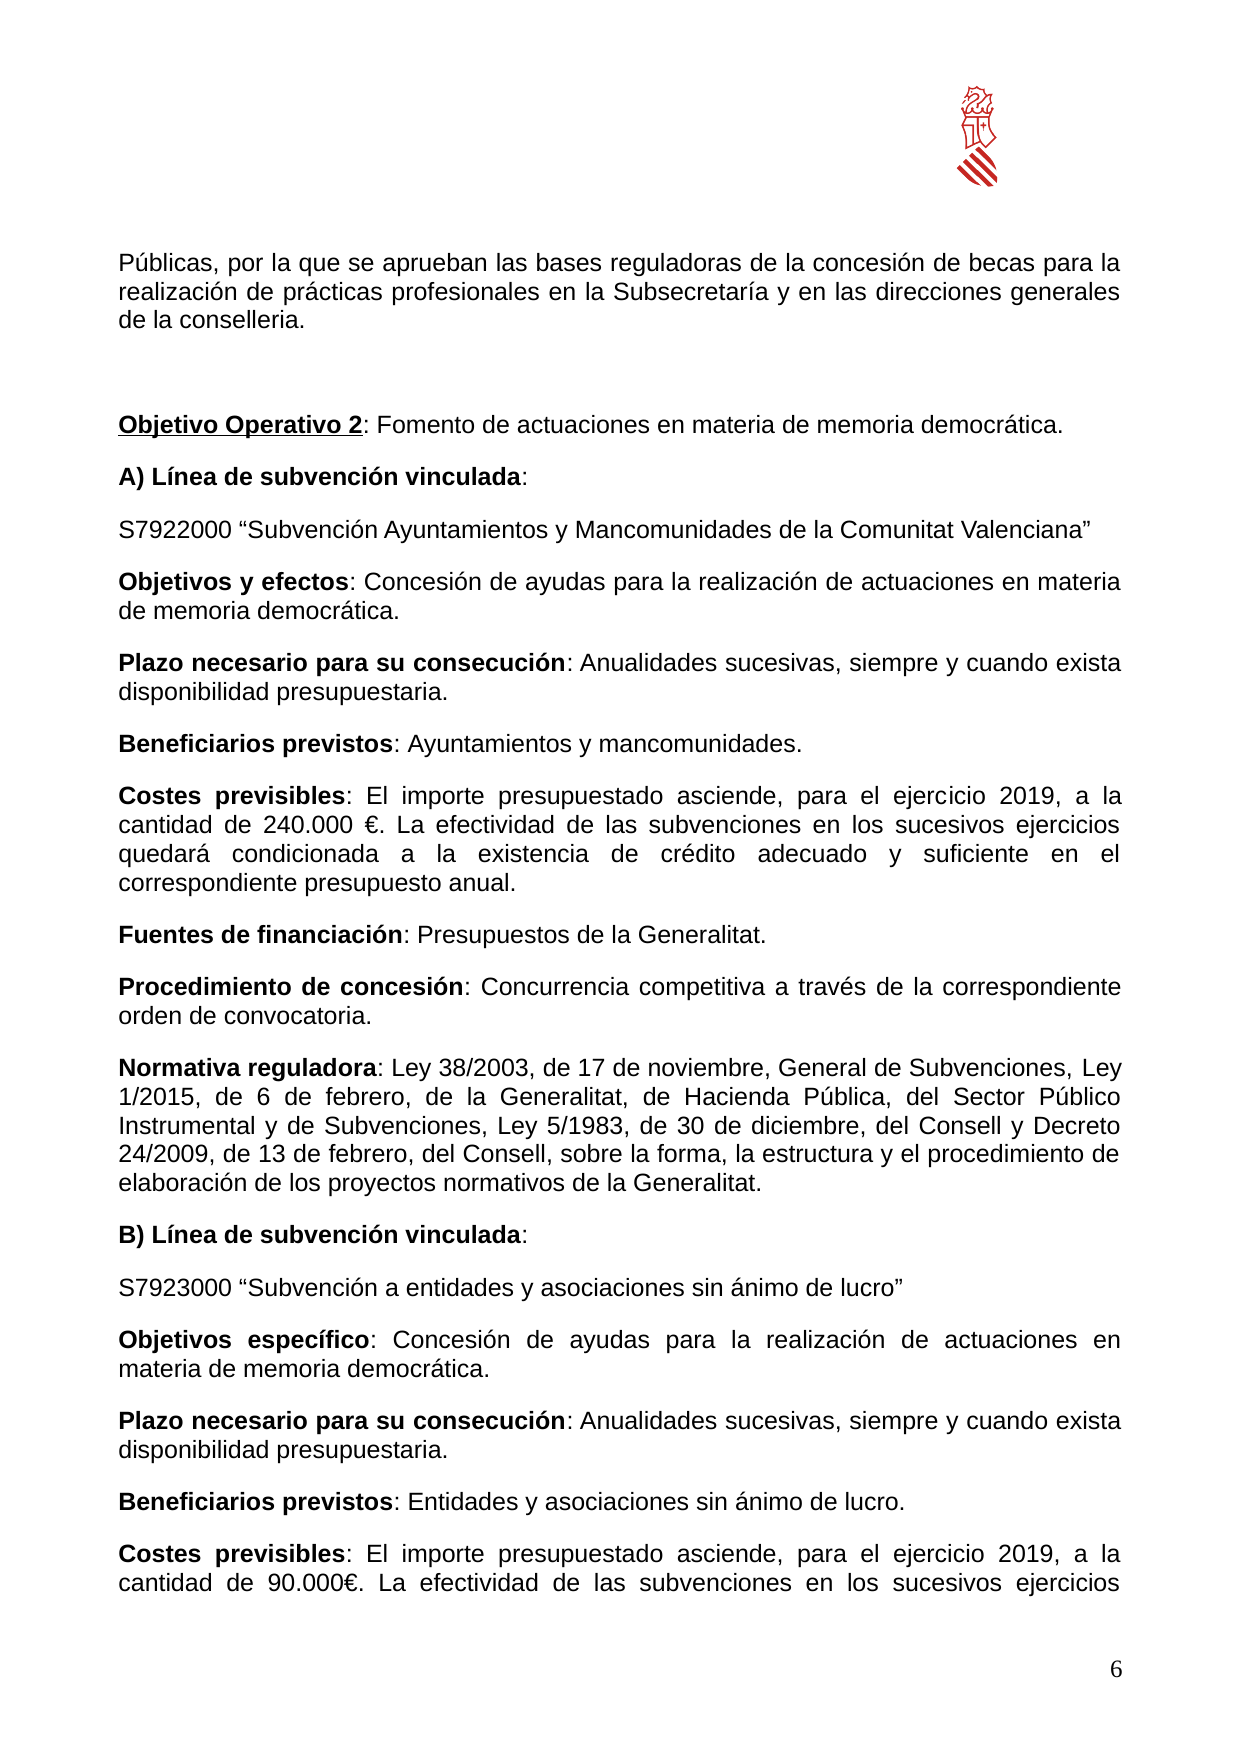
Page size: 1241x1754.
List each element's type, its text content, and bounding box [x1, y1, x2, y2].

text B) Línea de subvención vinculada: [118, 1220, 1122, 1249]
text S7922000 “Subvención Ayuntamientos y Mancomunidades de la Comunitat Valenciana” [118, 514, 1122, 543]
text Beneficiarios previstos: Entidades y asociaciones sin ánimo de lucro. [118, 1487, 1122, 1516]
text Costes previsibles: El importe presupuestado asciende, para el ejercicio 2019, a la cantidad de 240.000 €. La efectividad de las subvenciones en los sucesivos ejercicios quedará condicionada a la existencia de crédito adecuado y suficiente en el correspondiente presupuesto anual. [118, 781, 1122, 896]
text Objetivos específico: Concesión de ayudas para la realización de actuaciones en materia de memoria democrática. [118, 1325, 1122, 1382]
text Objetivo Operativo 2: Fomento de actuaciones en materia de memoria democrática. [118, 410, 1122, 439]
text Plazo necesario para su consecución: Anualidades sucesivas, siempre y cuando exista disponibilidad presupuestaria. [118, 1406, 1122, 1463]
text Procedimiento de concesión: Concurrencia competitiva a través de la correspondiente orden de convocatoria. [118, 972, 1122, 1029]
text Objetivos y efectos: Concesión de ayudas para la realización de actuaciones en materia de memoria democrática. [118, 567, 1122, 624]
text S7923000 “Subvención a entidades y asociaciones sin ánimo de lucro” [118, 1273, 1122, 1301]
text Fuentes de financiación: Presupuestos de la Generalitat. [118, 920, 1122, 948]
text Públicas, por la que se aprueban las bases reguladoras de la concesión de becas para la realización de prácticas profesionales en la Subsecretaría y en las direcciones generales de la conselleria. [118, 248, 1122, 334]
text Beneficiarios previstos: Ayuntamientos y mancomunidades. [118, 729, 1122, 758]
text Plazo necesario para su consecución: Anualidades sucesivas, siempre y cuando exista disponibilidad presupuestaria. [118, 648, 1122, 705]
picture [831, 70, 1123, 198]
text Normativa reguladora: Ley 38/2003, de 17 de noviembre, General de Subvenciones, Ley 1/2015, de 6 de febrero, de la Generalitat, de Hacienda Pública, del Sector Público Instrumental y de Subvenciones, Ley 5/1983, de 30 de diciembre, del Consell y Decreto 24/2009, de 13 de febrero, del Consell, sobre la forma, la estructura y el procedimiento de elaboración de los proyectos normativos de la Generalitat. [118, 1053, 1122, 1197]
text Costes previsibles: El importe presupuestado asciende, para el ejercicio 2019, a la cantidad de 90.000€. La efectividad de las subvenciones en los sucesivos ejercicios [118, 1539, 1122, 1597]
text A) Línea de subvención vinculada: [118, 462, 1122, 491]
